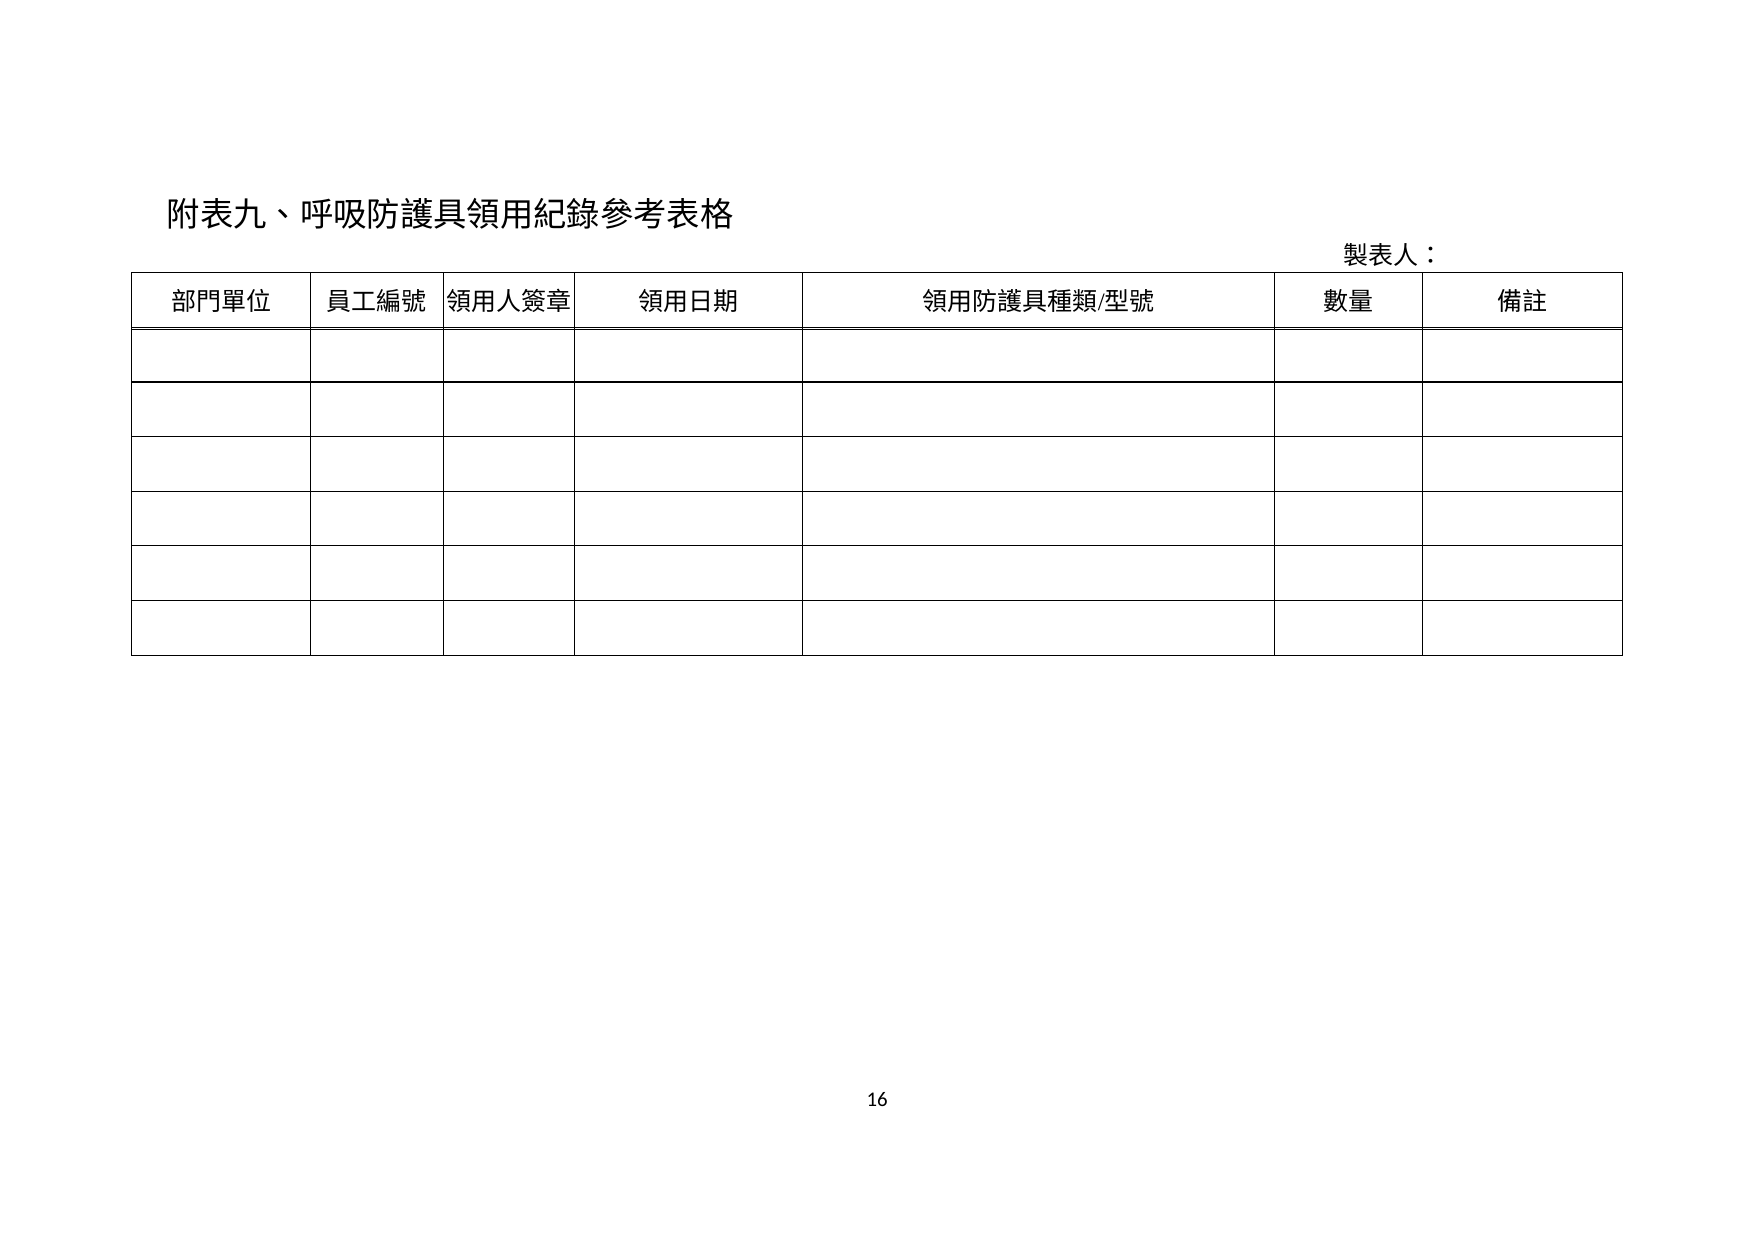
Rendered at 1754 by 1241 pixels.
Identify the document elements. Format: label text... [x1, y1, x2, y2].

table_cell [311, 383, 443, 436]
table_cell [444, 330, 574, 381]
table_cell [1423, 546, 1622, 600]
table_cell [575, 330, 802, 381]
table_cell [1423, 492, 1622, 545]
table_cell [132, 383, 310, 436]
table_cell [311, 437, 443, 491]
table_cell [1275, 492, 1422, 545]
text 附表九、呼吸防護具領用紀錄參考表格 [150, 187, 1604, 236]
table_cell [444, 601, 574, 655]
table_cell [575, 492, 802, 545]
table_cell [1423, 330, 1622, 381]
table_cell [132, 437, 310, 491]
table_cell [575, 383, 802, 436]
table_header 領用防護具種類/型號 [803, 273, 1274, 327]
table_header 部門單位 [132, 273, 310, 327]
table_header 數量 [1275, 273, 1422, 327]
table_cell [1275, 330, 1422, 381]
table_cell [1275, 383, 1422, 436]
table_cell [444, 492, 574, 545]
table_cell [1275, 546, 1422, 600]
table_cell [311, 546, 443, 600]
table_cell [803, 330, 1274, 381]
text 製表人： [150, 236, 1604, 272]
table_cell [132, 601, 310, 655]
table_cell [1275, 437, 1422, 491]
table_cell [444, 437, 574, 491]
table_header 備註 [1423, 273, 1622, 327]
table_cell [575, 437, 802, 491]
table_cell [132, 330, 310, 381]
table_cell [444, 383, 574, 436]
table_cell [444, 546, 574, 600]
table_cell [575, 546, 802, 600]
table_cell [311, 492, 443, 545]
table_cell [132, 492, 310, 545]
table_cell [803, 383, 1274, 436]
table_cell [132, 546, 310, 600]
table_cell [1423, 383, 1622, 436]
table_cell [803, 492, 1274, 545]
table_header 領用日期 [575, 273, 802, 327]
table_cell [803, 601, 1274, 655]
table_cell [311, 601, 443, 655]
table_cell [803, 546, 1274, 600]
table_header 領用人簽章 [444, 273, 574, 327]
table_cell [1423, 437, 1622, 491]
table_header 員工編號 [311, 273, 443, 327]
table_cell [1275, 601, 1422, 655]
table_cell [575, 601, 802, 655]
table_cell [311, 330, 443, 381]
table_cell [803, 437, 1274, 491]
table_cell [1423, 601, 1622, 655]
